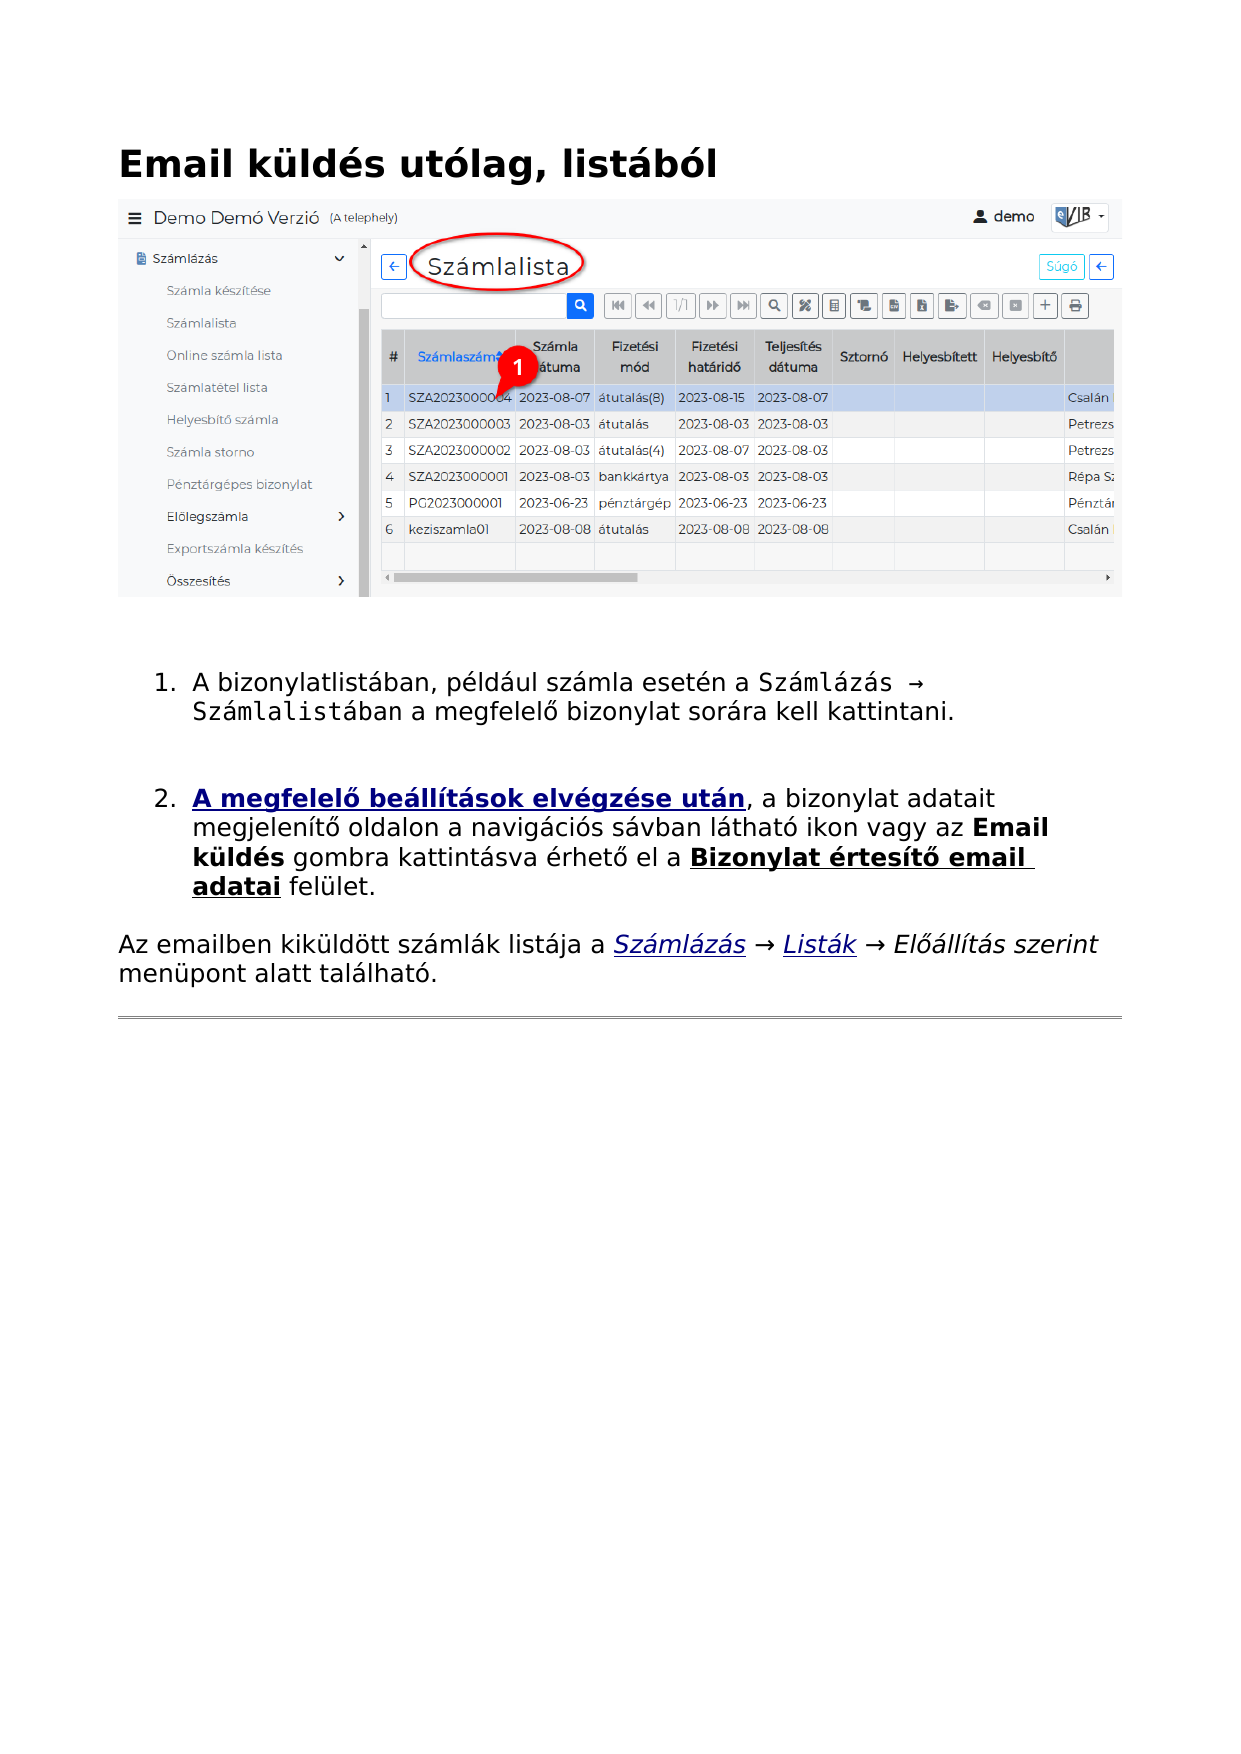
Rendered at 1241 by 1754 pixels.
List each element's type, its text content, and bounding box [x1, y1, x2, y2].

subtitle Email küldés utólag, listából [118, 143, 1122, 187]
text Az emailben kiküldött számlák listája a Számlázás → Listák → Előállítás szerint menüpont alatt található. [118, 931, 1122, 989]
list A bizonylatlistában, például számla esetén a Számlázás → Számlalistában a megfelelő bizonylat sorára kell kattintani. [177, 668, 1122, 784]
picture [118, 199, 1123, 597]
list A megfelelő beállítások elvégzése után, a bizonylat adatait megjelenítő oldalon a navigációs sávban látható ikon vagy az Email küldés gombra kattintásva érhető el a Bizonylat értesítő email adatai felület. [177, 784, 1122, 901]
